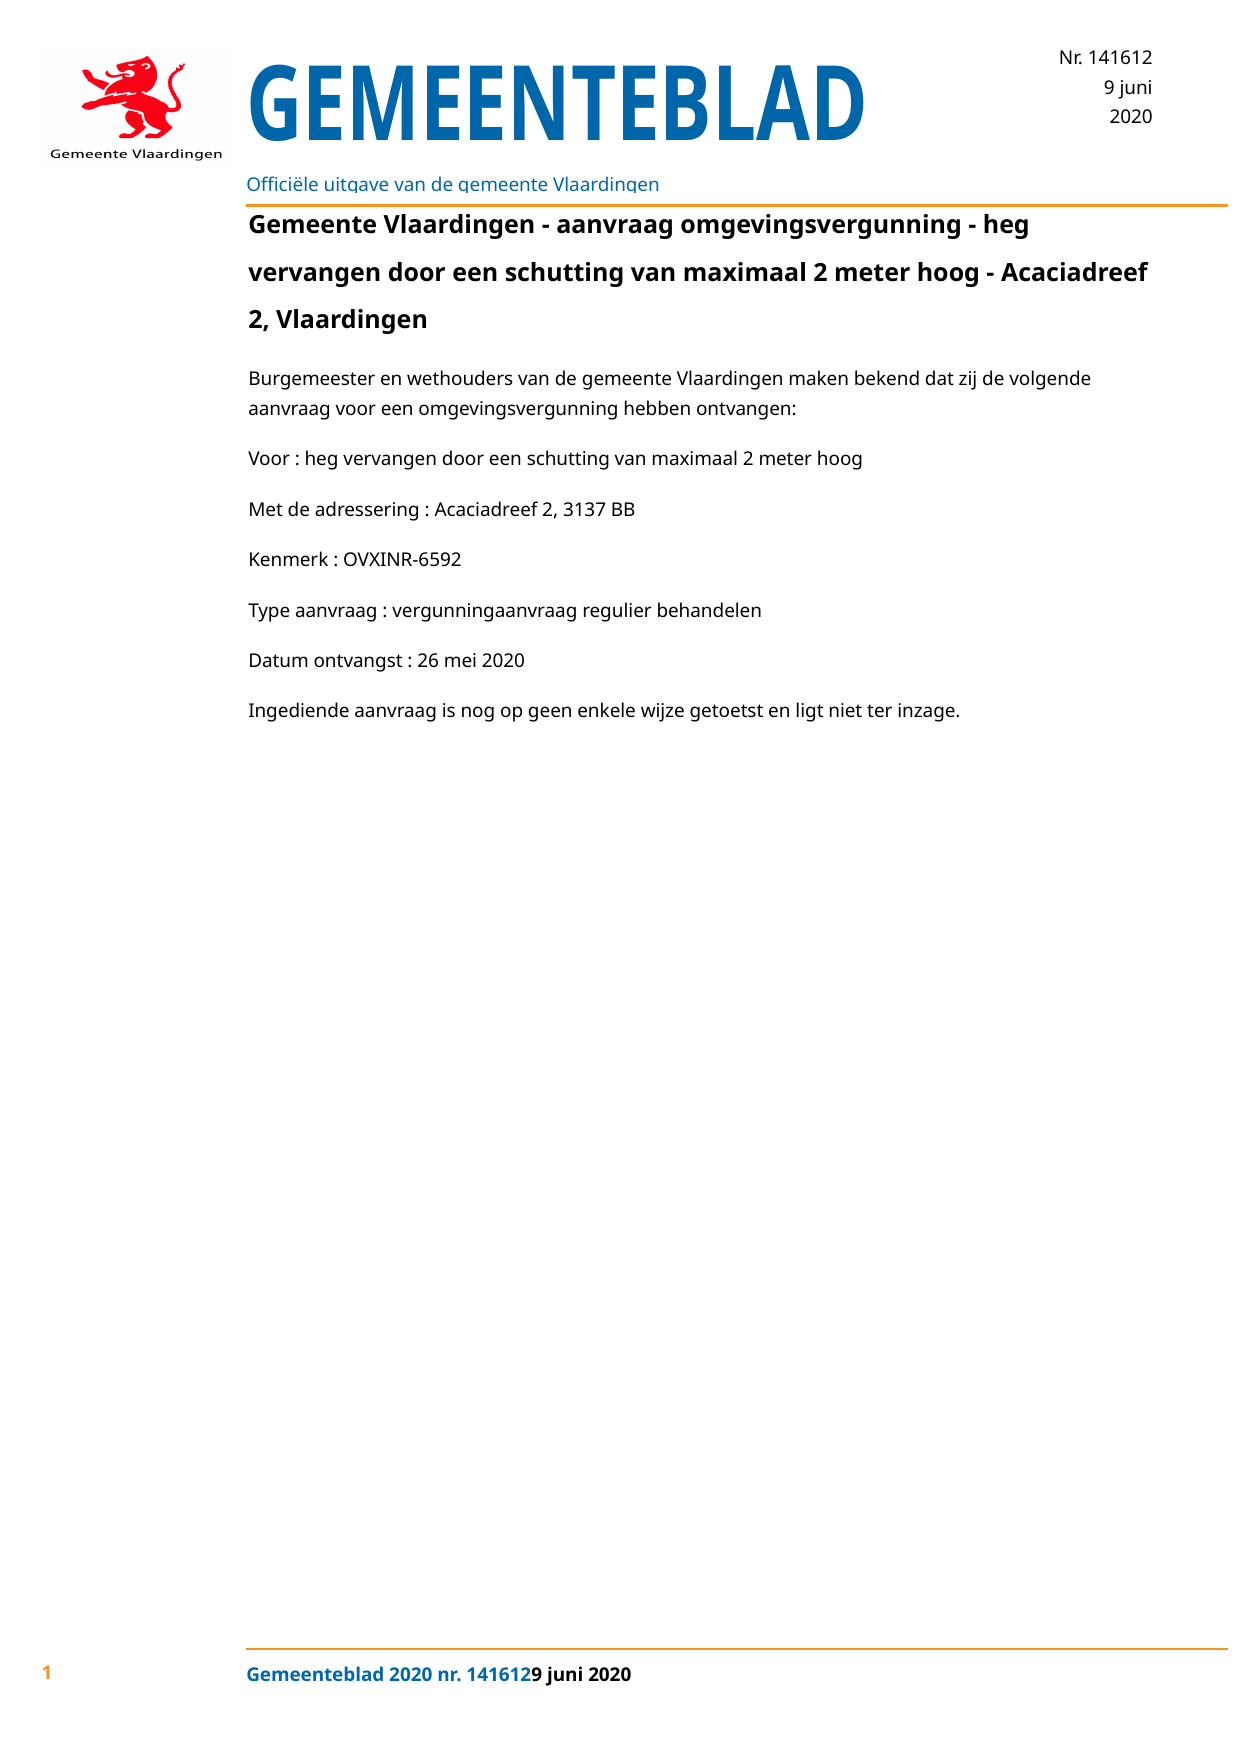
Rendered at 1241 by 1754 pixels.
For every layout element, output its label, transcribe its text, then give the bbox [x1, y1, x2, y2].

text Ingediende aanvraag is nog op geen enkele wijze getoetst en ligt niet ter inzage. [248, 698, 1152, 723]
text Type aanvraag : vergunningaanvraag regulier behandelen [248, 597, 1152, 622]
text Burgemeester en wethouders van de gemeente Vlaardingen maken bekend dat zij de volgende aanvraag voor een omgevingsvergunning hebben ontvangen: [248, 366, 1152, 421]
text Gemeente Vlaardingen - aanvraag omgevingsvergunning - heg vervangen door een schutting van maximaal 2 meter hoog - Acaciadreef 2, Vlaardingen [248, 207, 1152, 336]
text Kenmerk : OVXINR-6592 [248, 546, 1152, 572]
text Voor : heg vervangen door een schutting van maximaal 2 meter hoog [248, 446, 1152, 471]
picture [41, 47, 231, 172]
text Met de adressering : Acaciadreef 2, 3137 BB [248, 496, 1152, 522]
text Datum ontvangst : 26 mei 2020 [248, 647, 1152, 673]
